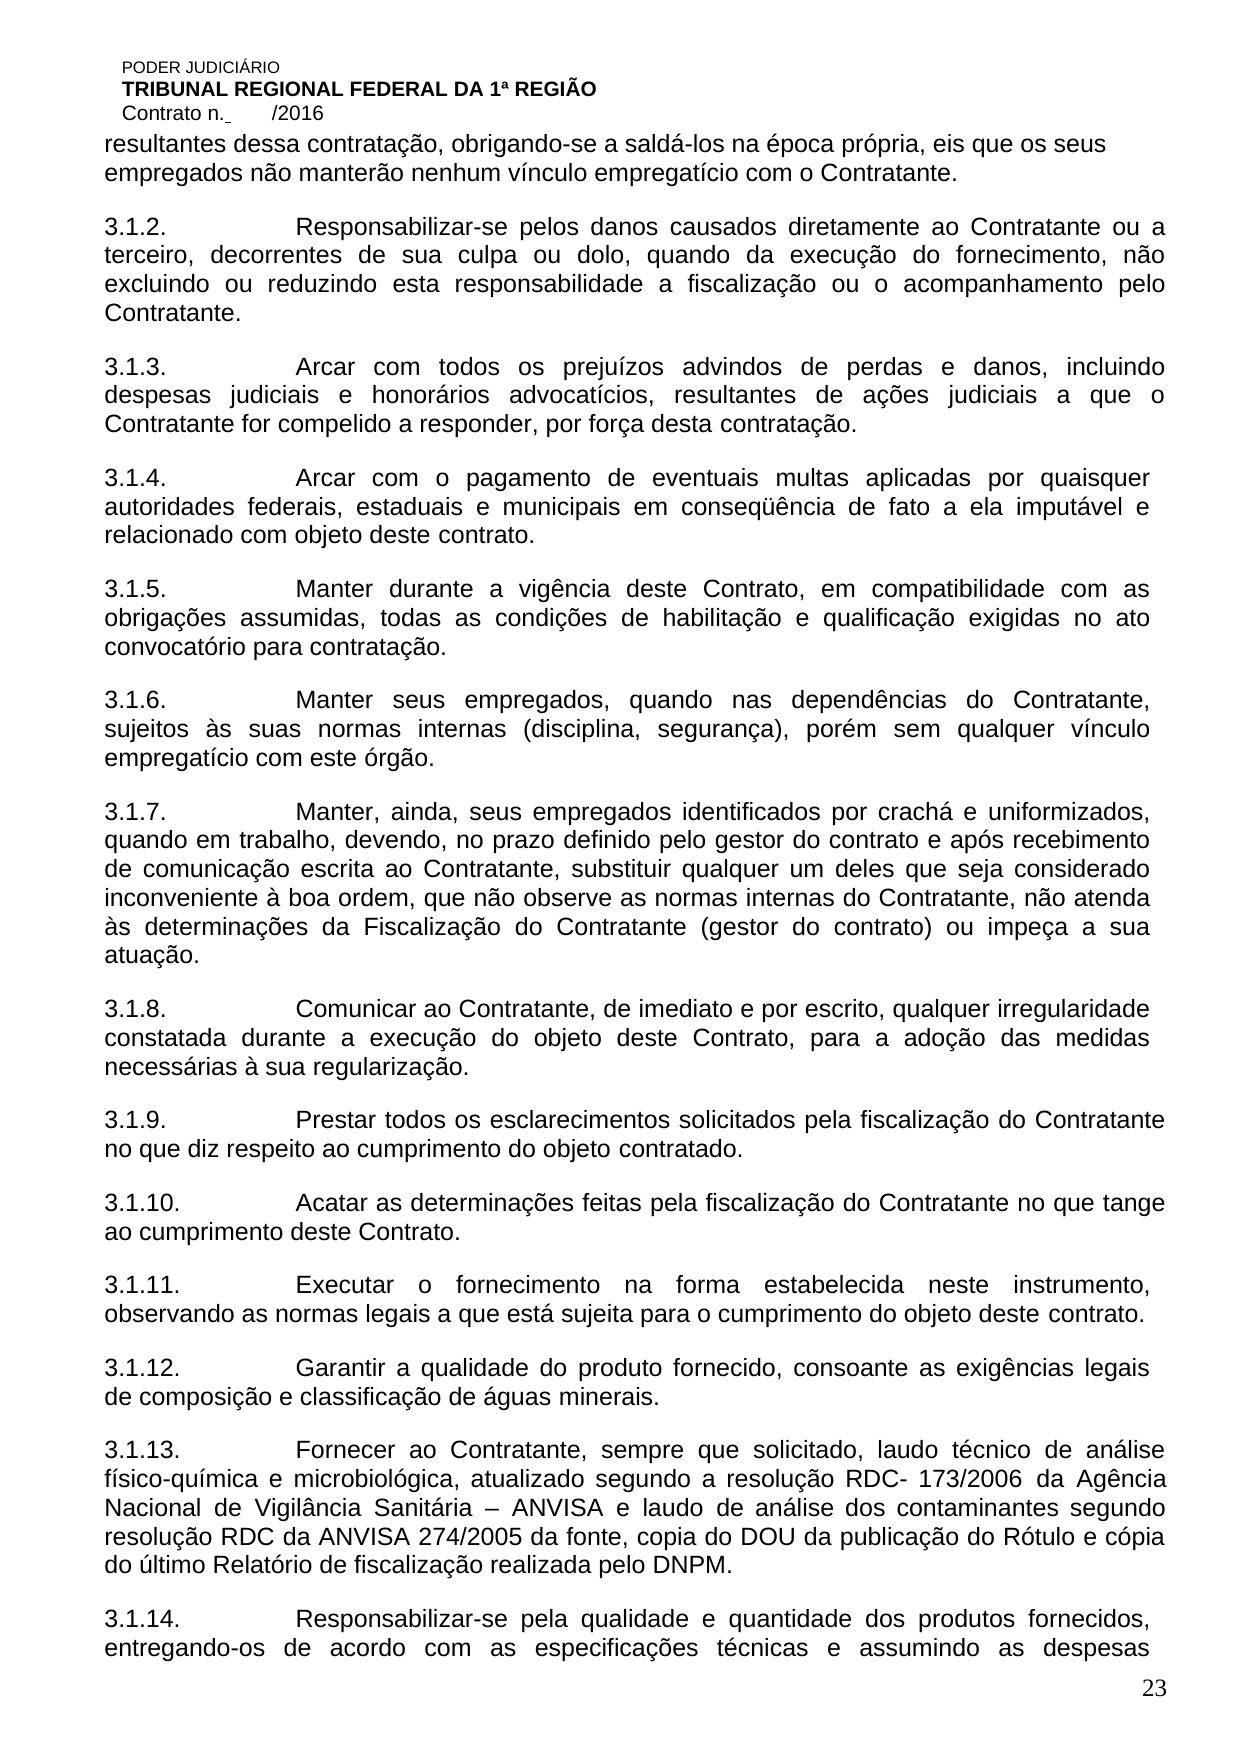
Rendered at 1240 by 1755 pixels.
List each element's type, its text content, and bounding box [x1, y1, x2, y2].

list Arcar com todos os prejuízos advindos de perdas e danos, incluindo despesas judiciais e honorários advocatícios, resultantes de ações judiciais a que o Contratante for compelido a responder, por força desta contratação. [104, 352, 1167, 438]
list Executar o fornecimento na forma estabelecida neste instrumento, observando as normas legais a que está sujeita para o cumprimento do objeto deste contrato. [104, 1270, 1152, 1328]
list Responsabilizar-se pela qualidade e quantidade dos produtos fornecidos, entregando-os de acordo com as especificações técnicas e assumindo as despesas [104, 1604, 1152, 1661]
list Comunicar ao Contratante, de imediato e por escrito, qualquer irregularidade constatada durante a execução do objeto deste Contrato, para a adoção das medidas necessárias à sua regularização. [104, 994, 1152, 1080]
list Arcar com o pagamento de eventuais multas aplicadas por quaisquer autoridades federais, estaduais e municipais em conseqüência de fato a ela imputável e relacionado com objeto deste contrato. [104, 463, 1152, 549]
list Prestar todos os esclarecimentos solicitados pela fiscalização do Contratante no que diz respeito ao cumprimento do objeto contratado. [104, 1105, 1167, 1163]
list Responsabilizar-se pelos danos causados diretamente ao Contratante ou a terceiro, decorrentes de sua culpa ou dolo, quando da execução do fornecimento, não excluindo ou reduzindo esta responsabilidade a fiscalização ou o acompanhamento pelo Contratante. [104, 212, 1167, 327]
list Manter durante a vigência deste Contrato, em compatibilidade com as obrigações assumidas, todas as condições de habilitação e qualificação exigidas no ato convocatório para contratação. [104, 574, 1152, 660]
list Manter, ainda, seus empregados identificados por crachá e uniformizados, quando em trabalho, devendo, no prazo definido pelo gestor do contrato e após recebimento de comunicação escrita ao Contratante, substituir qualquer um deles que seja considerado inconveniente à boa ordem, que não observe as normas internas do Contratante, não atenda às determinações da Fiscalização do Contratante (gestor do contrato) ou impeça a sua atuação. [104, 797, 1152, 969]
list Garantir a qualidade do produto fornecido, consoante as exigências legais de composição e classificação de águas minerais. [104, 1353, 1152, 1410]
list resultantes dessa contratação, obrigando-se a saldá-los na época própria, eis que os seus empregados não manterão nenhum vínculo empregatício com o Contratante. [104, 129, 1167, 187]
list Manter seus empregados, quando nas dependências do Contratante, sujeitos às suas normas internas (disciplina, segurança), porém sem qualquer vínculo empregatício com este órgão. [104, 685, 1152, 772]
list Fornecer ao Contratante, sempre que solicitado, laudo técnico de análise físico-química e microbiológica, atualizado segundo a resolução RDC- 173/2006 da Agência Nacional de Vigilância Sanitária – ANVISA e laudo de análise dos contaminantes segundo resolução RDC da ANVISA 274/2005 da fonte, copia do DOU da publicação do Rótulo e cópia do último Relatório de fiscalização realizada pelo DNPM. [104, 1435, 1167, 1579]
list Acatar as determinações feitas pela fiscalização do Contratante no que tange ao cumprimento deste Contrato. [104, 1188, 1167, 1245]
